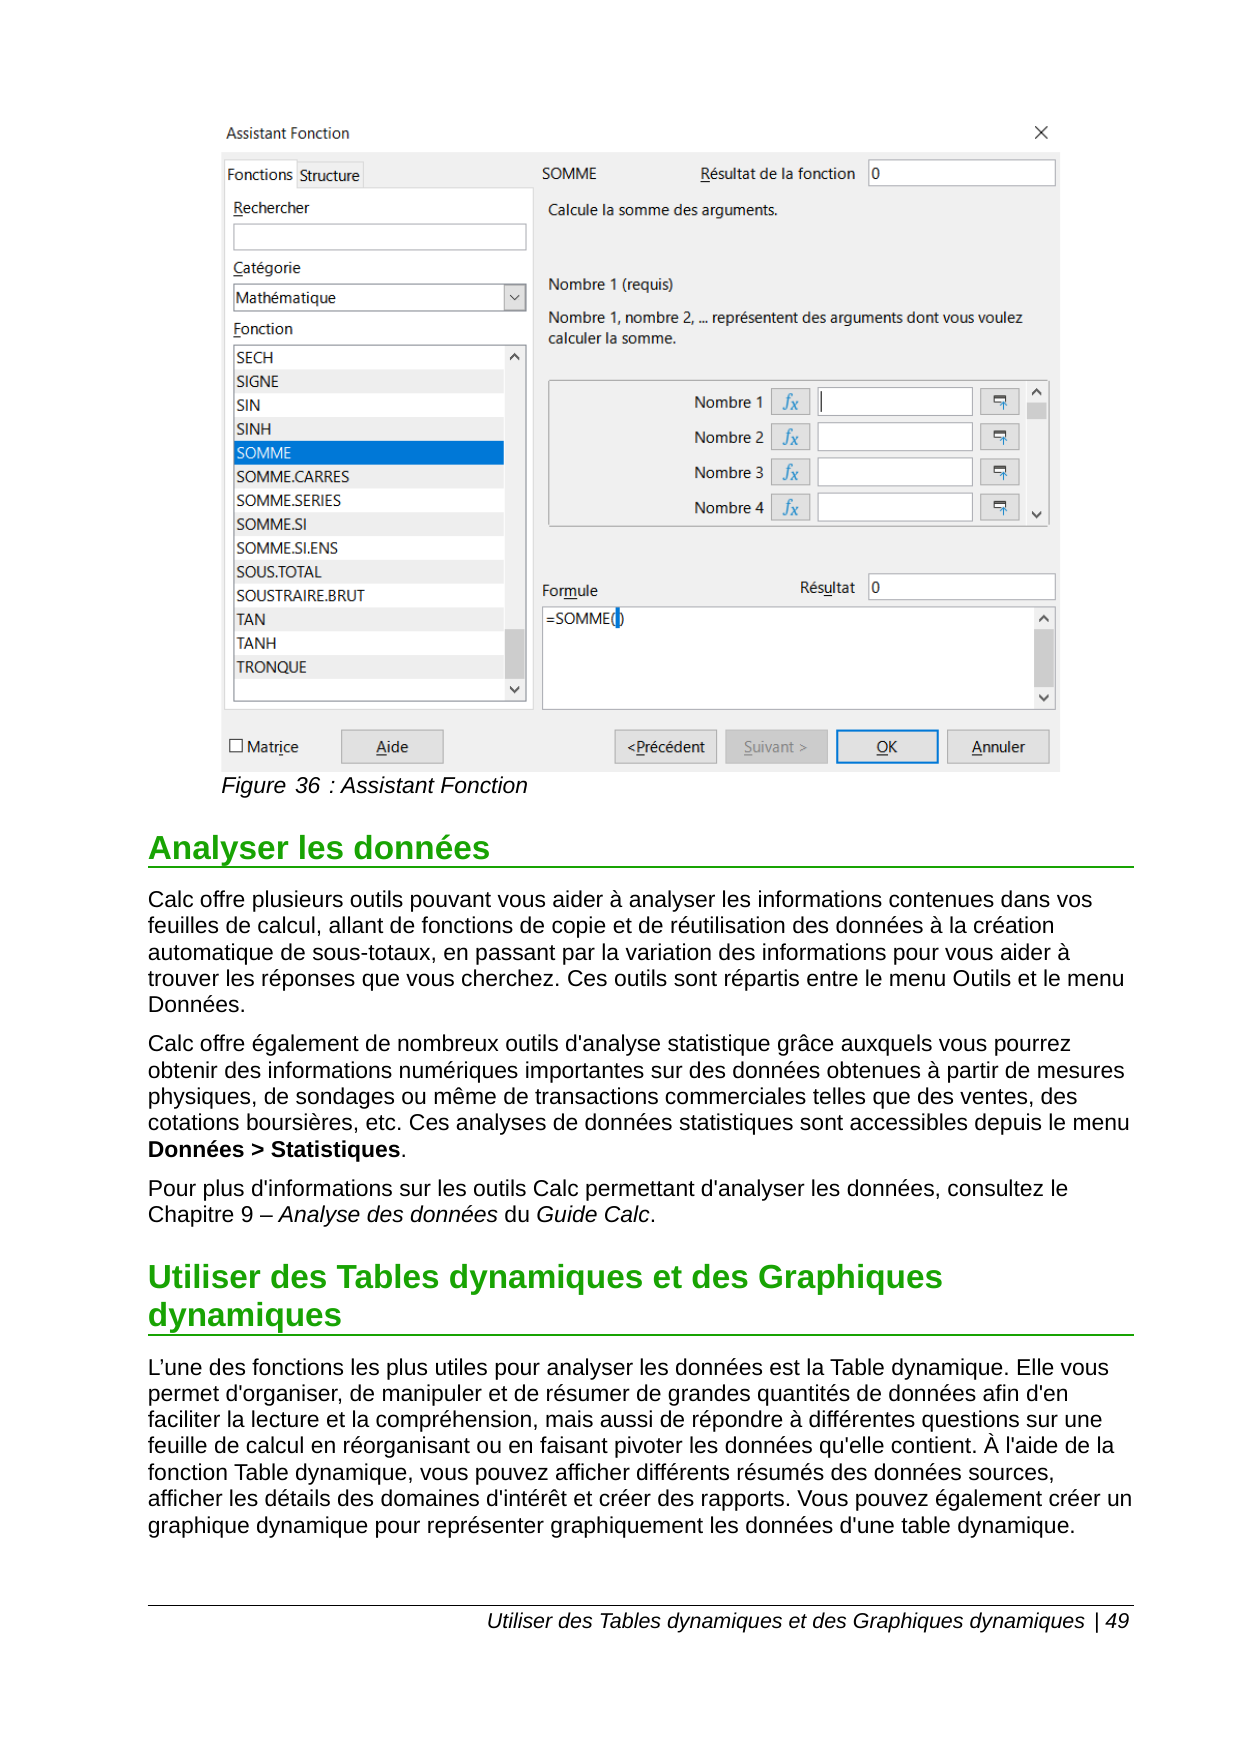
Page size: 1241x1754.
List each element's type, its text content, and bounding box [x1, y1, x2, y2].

text Pour plus d'informations sur les outils Calc permettant d'analyser les données, consultez le Chapitre 9 – Analyse des données du Guide Calc. [148, 1174, 1134, 1227]
picture [221, 118, 1061, 772]
text Calc offre plusieurs outils pouvant vous aider à analyser les informations contenues dans vos feuilles de calcul, allant de fonctions de copie et de réutilisation des données à la création automatique de sous-totaux, en passant par la variation des informations pour vous aider à trouver les réponses que vous cherchez. Ces outils sont répartis entre le menu Outils et le menu Données. [148, 886, 1134, 1018]
text L’une des fonctions les plus utiles pour analyser les données est la Table dynamique. Elle vous permet d'organiser, de manipuler et de résumer de grandes quantités de données afin d'en faciliter la lecture et la compréhension, mais aussi de répondre à différentes questions sur une feuille de calcul en réorganisant ou en faisant pivoter les données qu'elle contient. À l'aide de la fonction Table dynamique, vous pouvez afficher différents résumés des données sources, afficher les détails des domaines d'intérêt et créer des rapports. Vous pouvez également créer un graphique dynamique pour représenter graphiquement les données d'une table dynamique. [148, 1353, 1134, 1538]
text Calc offre également de nombreux outils d'analyse statistique grâce auxquels vous pourrez obtenir des informations numériques importantes sur des données obtenues à partir de mesures physiques, de sondages ou même de transactions commerciales telles que des ventes, des cotations boursières, etc. Ces analyses de données statistiques sont accessibles depuis le menu Données > Statistiques. [148, 1030, 1134, 1162]
text Figure 36 : Assistant Fonction [221, 772, 1060, 798]
subtitle Utiliser des Tables dynamiques et des Graphiques dynamiques [148, 1257, 1134, 1334]
subtitle Analyser les données [148, 828, 1134, 866]
